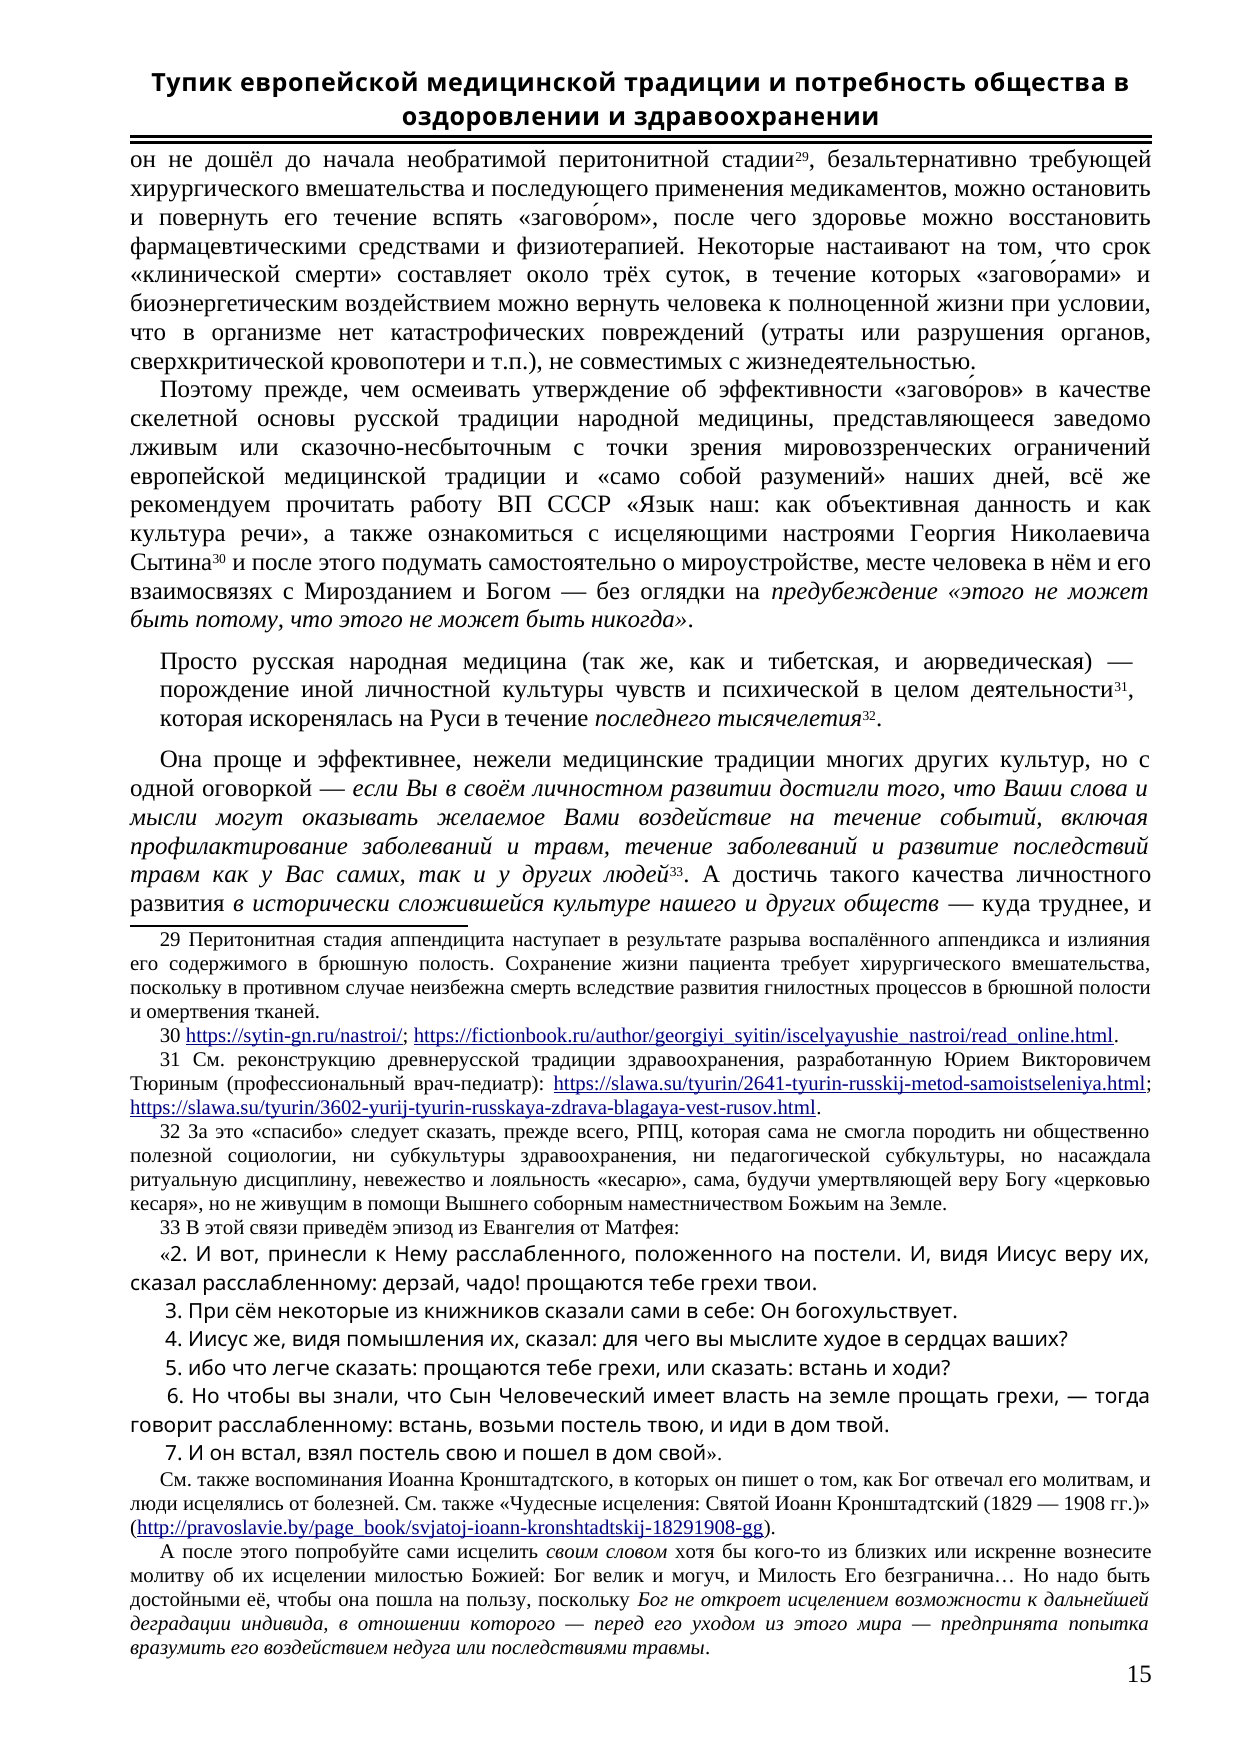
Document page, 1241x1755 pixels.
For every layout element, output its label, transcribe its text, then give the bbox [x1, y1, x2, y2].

text «2. И вот, принесли к Нему расслабленного, положенного на постели. И, видя Иисус веру их, сказал расслабленному: дерзай, чадо! прощаются тебе грехи твои. [130, 1239, 1152, 1296]
text А после этого попробуйте сами исцелить своим словом хотя бы кого-то из близких или искренне вознесите молитву об их исцелении милостью Божией: Бог велик и могуч, и Милость Его безгранична… Но надо быть достойными её, чтобы она пошла на пользу, поскольку Бог не откроет исцелением возможности к дальнейшей деградации индивида, в отношении которого — перед его уходом из этого мира — предпринята попытка вразумить его воздействием недуга или последствиями травмы. [130, 1539, 1152, 1659]
text За это «спасибо» следует сказать, прежде всего, РПЦ, которая сама не смогла породить ни общественно полезной социологии, ни субкультуры здравоохранения, ни педагогической субкультуры, но насаждала ритуальную дисциплину, невежество и лояльность «кесарю», сама, будучи умертвляющей веру Богу «церковью кесаря», но не живущим в помощи Вышнего соборным наместничеством Божьим на Земле. [130, 1119, 1152, 1215]
text См. также воспоминания Иоанна Кронштадтского, в которых он пишет о том, как Бог отвечал его молитвам, и люди исцелялись от болезней. См. также «Чудесные исцеления: Святой Иоанн Кронштадтский (1829 — 1908 гг.)» (http://pravoslavie.by/page_book/svjatoj-ioann-kronshtadtskij-18291908-gg). [130, 1467, 1152, 1539]
text В этой связи приведём эпизод из Евангелия от Матфея: [130, 1215, 1152, 1239]
text Поэтому прежде, чем осмеивать утверждение об эффективности «загово́ров» в качестве скелетной основы русской традиции народной медицины, представляющееся заведомо лживым или сказочно-несбыточным с точки зрения мировоззренческих ограничений европейской медицинской традиции и «само собой разумений» наших дней, всё же рекомендуем прочитать работу ВП СССР «Язык наш: как объективная данность и как культура речи», а также ознакомиться с исцеляющими настроями Георгия Николаевича Сытина и после этого подумать самостоятельно о мироустройстве, месте человека в нём и его взаимосвязях с Мирозданием и Богом — без оглядки на предубеждение «этого не может быть потому, что этого не может быть никогда». [130, 374, 1152, 633]
text 3. При сём некоторые из книжников сказали сами в себе: Он богохульствует. [130, 1296, 1152, 1324]
text 6. Но чтобы вы знали, что Сын Человеческий имеет власть на земле прощать грехи, — тогда говорит расслабленному: встань, возьми постель твою, и иди в дом твой. [130, 1381, 1152, 1438]
text 5. ибо что легче сказать: прощаются тебе грехи, или сказать: встань и ходи? [130, 1353, 1152, 1381]
text 4. Иисус же, видя помышления их, сказал: для чего вы мыслите худое в сердцах ваших? [130, 1324, 1152, 1353]
text Перитонитная стадия аппендицита наступает в результате разрыва воспалённого аппендикса и излияния его содержимого в брюшную полость. Сохранение жизни пациента требует хирургического вмешательства, поскольку в противном случае неизбежна смерть вследствие развития гнилостных процессов в брюшной полости и омертвения тканей. [130, 926, 1152, 1023]
text Она проще и эффективнее, нежели медицинские традиции многих других культур, но с одной оговоркой — если Вы в своём личностном развитии достигли того, что Ваши слова и мысли могут оказывать желаемое Вами воздействие на течение событий, включая профилактирование заболеваний и травм, течение заболеваний и развитие последствий травм как у Вас самих, так и у других людей. А достичь такого качества личностного развития в исторически сложившейся культуре нашего и других обществ — куда труднее, и [130, 744, 1152, 917]
text https://sytin-gn.ru/nastroi/; https://fictionbook.ru/author/georgiyi_syitin/iscelyayushie_nastroi/read_online.html. [130, 1023, 1152, 1047]
text См. реконструкцию древнерусской традиции здравоохранения, разработанную Юрием Викторовичем Тюриным (профессиональный врач-педиатр): https://slawa.su/tyurin/2641-tyurin-russkij-metod-samoistseleniya.html; https://slawa.su/tyurin/3602-yurij-tyurin-russkaya-zdrava-blagaya-vest-rusov.html. [130, 1047, 1152, 1119]
text он не дошёл до начала необратимой перитонитной стадии, безальтернативно требующей хирургического вмешательства и последующего применения медикаментов, можно остановить и повернуть его течение вспять «загово́ром», после чего здоровье можно восстановить фармацевтическими средствами и физиотерапией. Некоторые настаивают на том, что срок «клинической смерти» составляет около трёх суток, в течение которых «загово́рами» и биоэнергетическим воздействием можно вернуть человека к полноценной жизни при условии, что в организме нет катастрофических повреждений (утраты или разрушения органов, сверхкритической кровопотери и т.п.), не совместимых с жизнедеятельностью. [130, 144, 1152, 374]
text 7. И он встал, взял постель свою и пошел в дом свой». [130, 1438, 1152, 1467]
text Просто русская народная медицина (так же, как и тибетская, и аюрведическая) — порождение иной личностной культуры чувств и психической в целом деятельности, которая искоренялась на Руси в течение последнего тысячелетия. [159, 646, 1134, 732]
